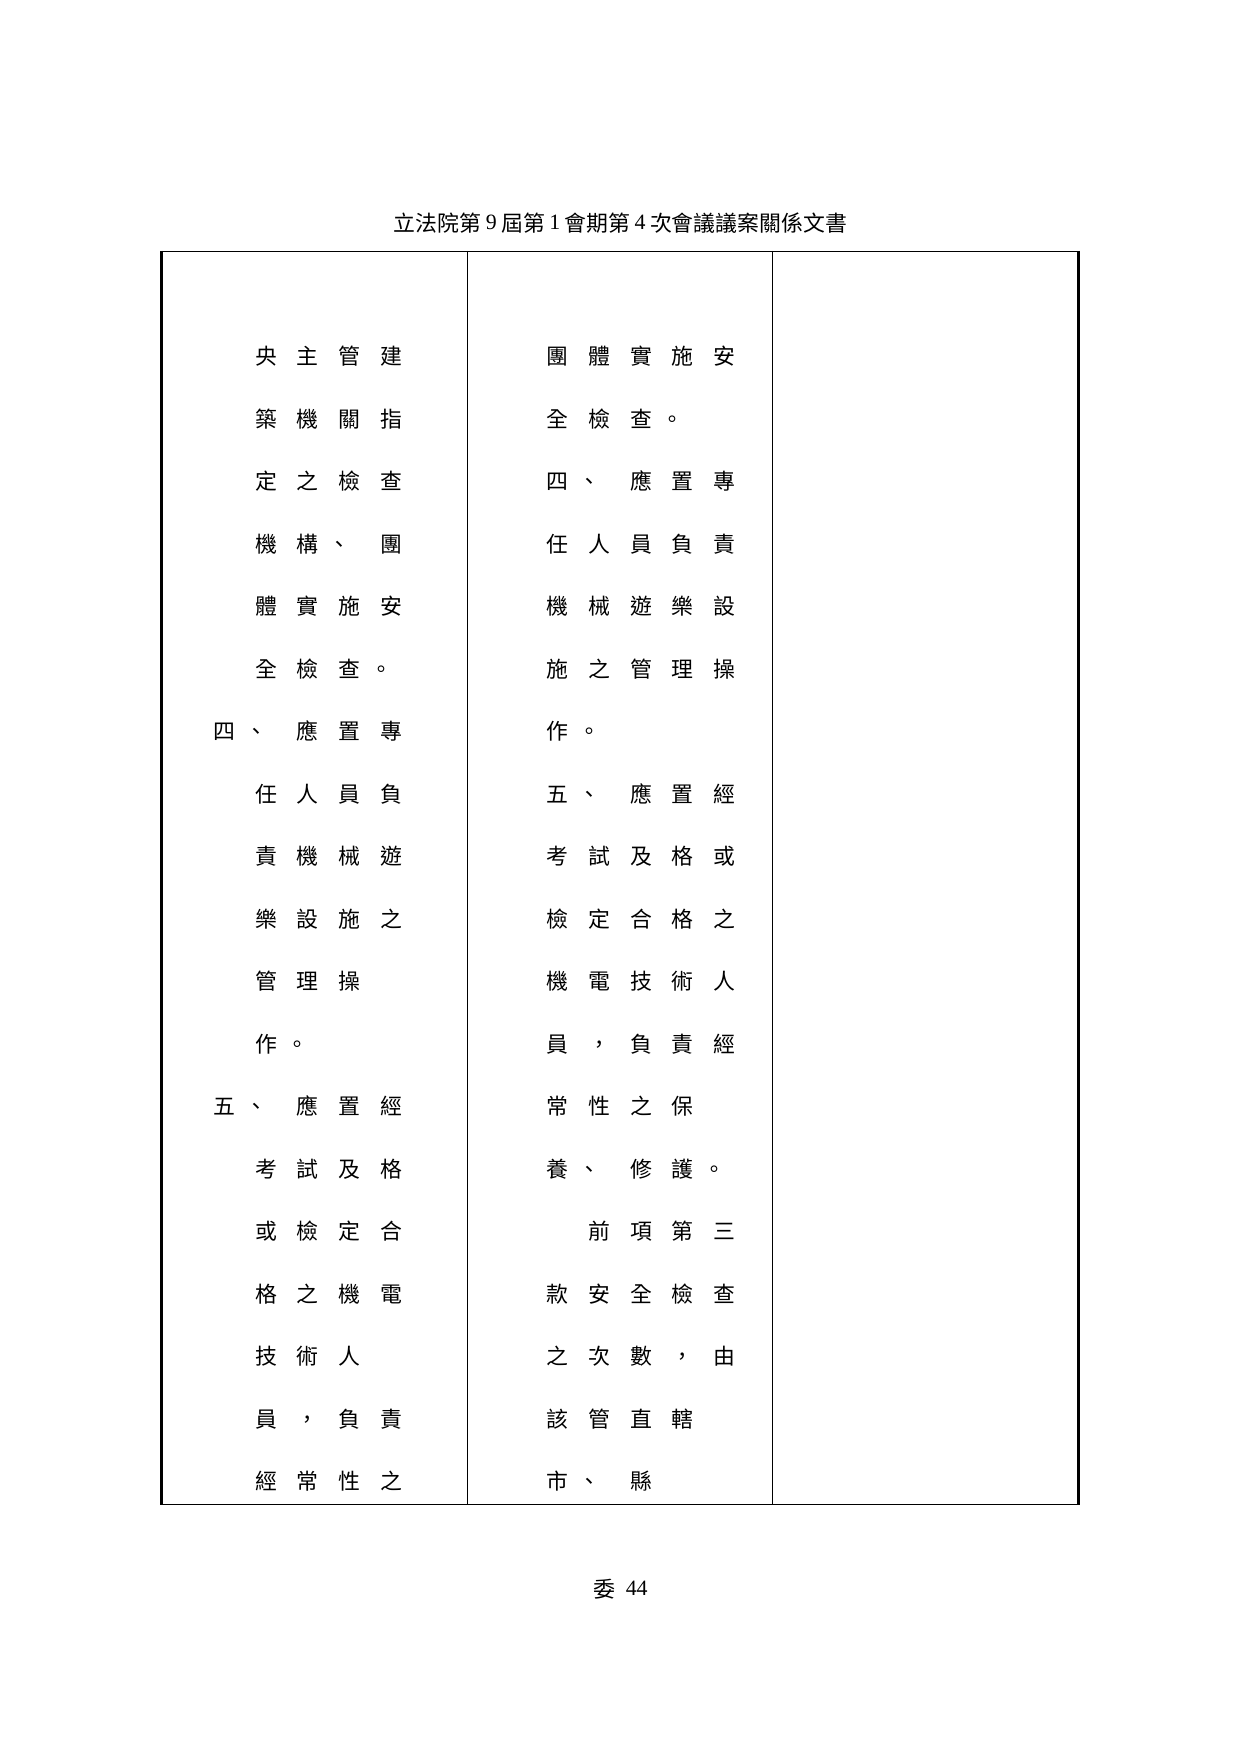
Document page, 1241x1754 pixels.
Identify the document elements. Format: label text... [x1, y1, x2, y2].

table_cell 團體實施安全檢查。 四、應置專任人員負責機械遊樂設施之管理操作。 五、應置經考試及格或檢定合格之機電技術人員，負責經常性之保養、修護。 前項第三款安全檢查之次數，由該管直轄市、縣 [468, 252, 772, 1504]
table_cell 央主管建築機關指定之檢查機構、團體實施安全檢查。 四、應置專任人員負責機械遊樂設施之管理操作。 五、應置經考試及格或檢定合格之機電技術人員，負責經常性之 [163, 252, 467, 1504]
table_cell [773, 252, 1077, 1504]
